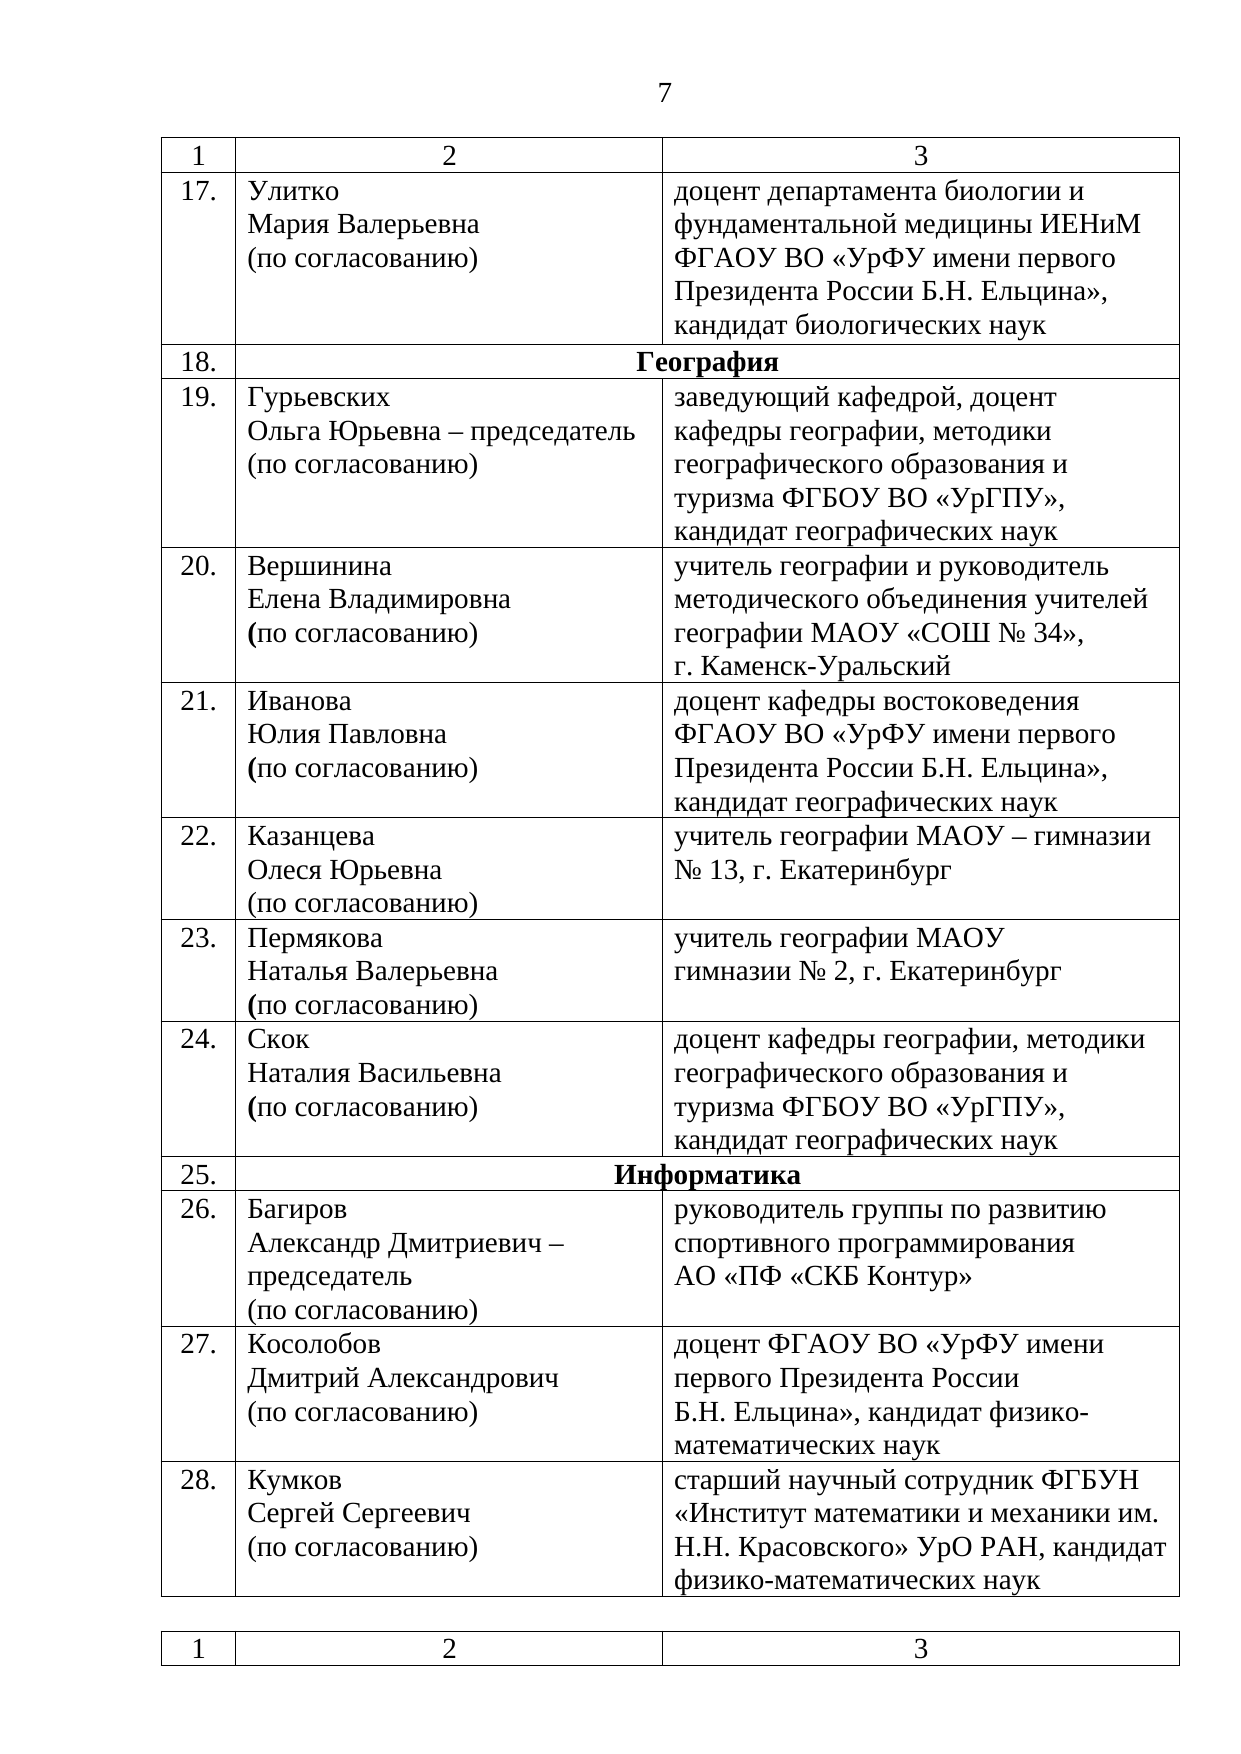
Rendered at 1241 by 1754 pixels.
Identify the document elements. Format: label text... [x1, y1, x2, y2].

table_cell 20. [162, 548, 235, 682]
table_header 2 [236, 1632, 662, 1665]
table_cell Информатика [236, 1157, 1179, 1190]
table_cell 24. [162, 1022, 235, 1156]
table_cell заведующий кафедрой, доцент кафедры географии, методики географического образования и туризма ФГБОУ ВО «УрГПУ», кандидат географических наук [663, 379, 1179, 547]
table_cell учитель географии и руководитель методического объединения учителей географии МАОУ «СОШ № 34», г. Каменск-Уральский [663, 548, 1179, 682]
table_cell Косолобов Дмитрий Александрович (по согласованию) [236, 1327, 662, 1461]
table_cell 26. [162, 1191, 235, 1326]
table_header 3 [663, 138, 1179, 172]
table_cell 22. [162, 818, 235, 919]
table_cell доцент ФГАОУ ВО «УрФУ имени первого Президента России Б.Н. Ельцина», кандидат физико- математических наук [663, 1327, 1179, 1461]
table_cell руководитель группы по развитию спортивного программирования АО «ПФ «СКБ Контур» [663, 1191, 1179, 1326]
table_header 3 [663, 1632, 1179, 1665]
table_cell 21. [162, 683, 235, 817]
table_cell Гурьевских Ольга Юрьевна – председатель (по согласованию) [236, 379, 662, 547]
table_cell 18. [162, 345, 235, 378]
table_cell Вершинина Елена Владимировна (по согласованию) [236, 548, 662, 682]
table_cell 25. [162, 1157, 235, 1190]
table_cell 23. [162, 920, 235, 1021]
table_cell учитель географии МАОУ гимназии № 2, г. Екатеринбург [663, 920, 1179, 1021]
table_cell доцент департамента биологии и фундаментальной медицины ИЕНиМ ФГАОУ ВО «УрФУ имени первого Президента России Б.Н. Ельцина», кандидат биологических наук [663, 173, 1179, 343]
table_cell Иванова Юлия Павловна (по согласованию) [236, 683, 662, 817]
table_cell Скок Наталия Васильевна (по согласованию) [236, 1022, 662, 1156]
table_cell Казанцева Олеся Юрьевна (по согласованию) [236, 818, 662, 919]
table_header 2 [236, 138, 662, 172]
table_cell доцент кафедры востоковедения ФГАОУ ВО «УрФУ имени первого Президента России Б.Н. Ельцина», кандидат географических наук [663, 683, 1179, 817]
table_cell Кумков Сергей Сергеевич (по согласованию) [236, 1462, 662, 1596]
table_cell Пермякова Наталья Валерьевна (по согласованию) [236, 920, 662, 1021]
table_cell 19. [162, 379, 235, 547]
table_cell доцент кафедры географии, методики географического образования и туризма ФГБОУ ВО «УрГПУ», кандидат географических наук [663, 1022, 1179, 1156]
table_header 1 [162, 138, 235, 172]
table_cell учитель географии МАОУ – гимназии № 13, г. Екатеринбург [663, 818, 1179, 919]
table_cell Улитко Мария Валерьевна (по согласованию) [236, 173, 662, 343]
table_header 1 [162, 1632, 235, 1665]
table_cell Багиров Александр Дмитриевич – председатель (по согласованию) [236, 1191, 662, 1326]
table_cell 27. [162, 1327, 235, 1461]
table_cell 17. [162, 173, 235, 343]
table_cell 28. [162, 1462, 235, 1596]
table_cell География [236, 345, 1179, 378]
table_cell старший научный сотрудник ФГБУН «Институт математики и механики им. Н.Н. Красовского» УрО РАН, кандидат физико-математических наук [663, 1462, 1179, 1596]
